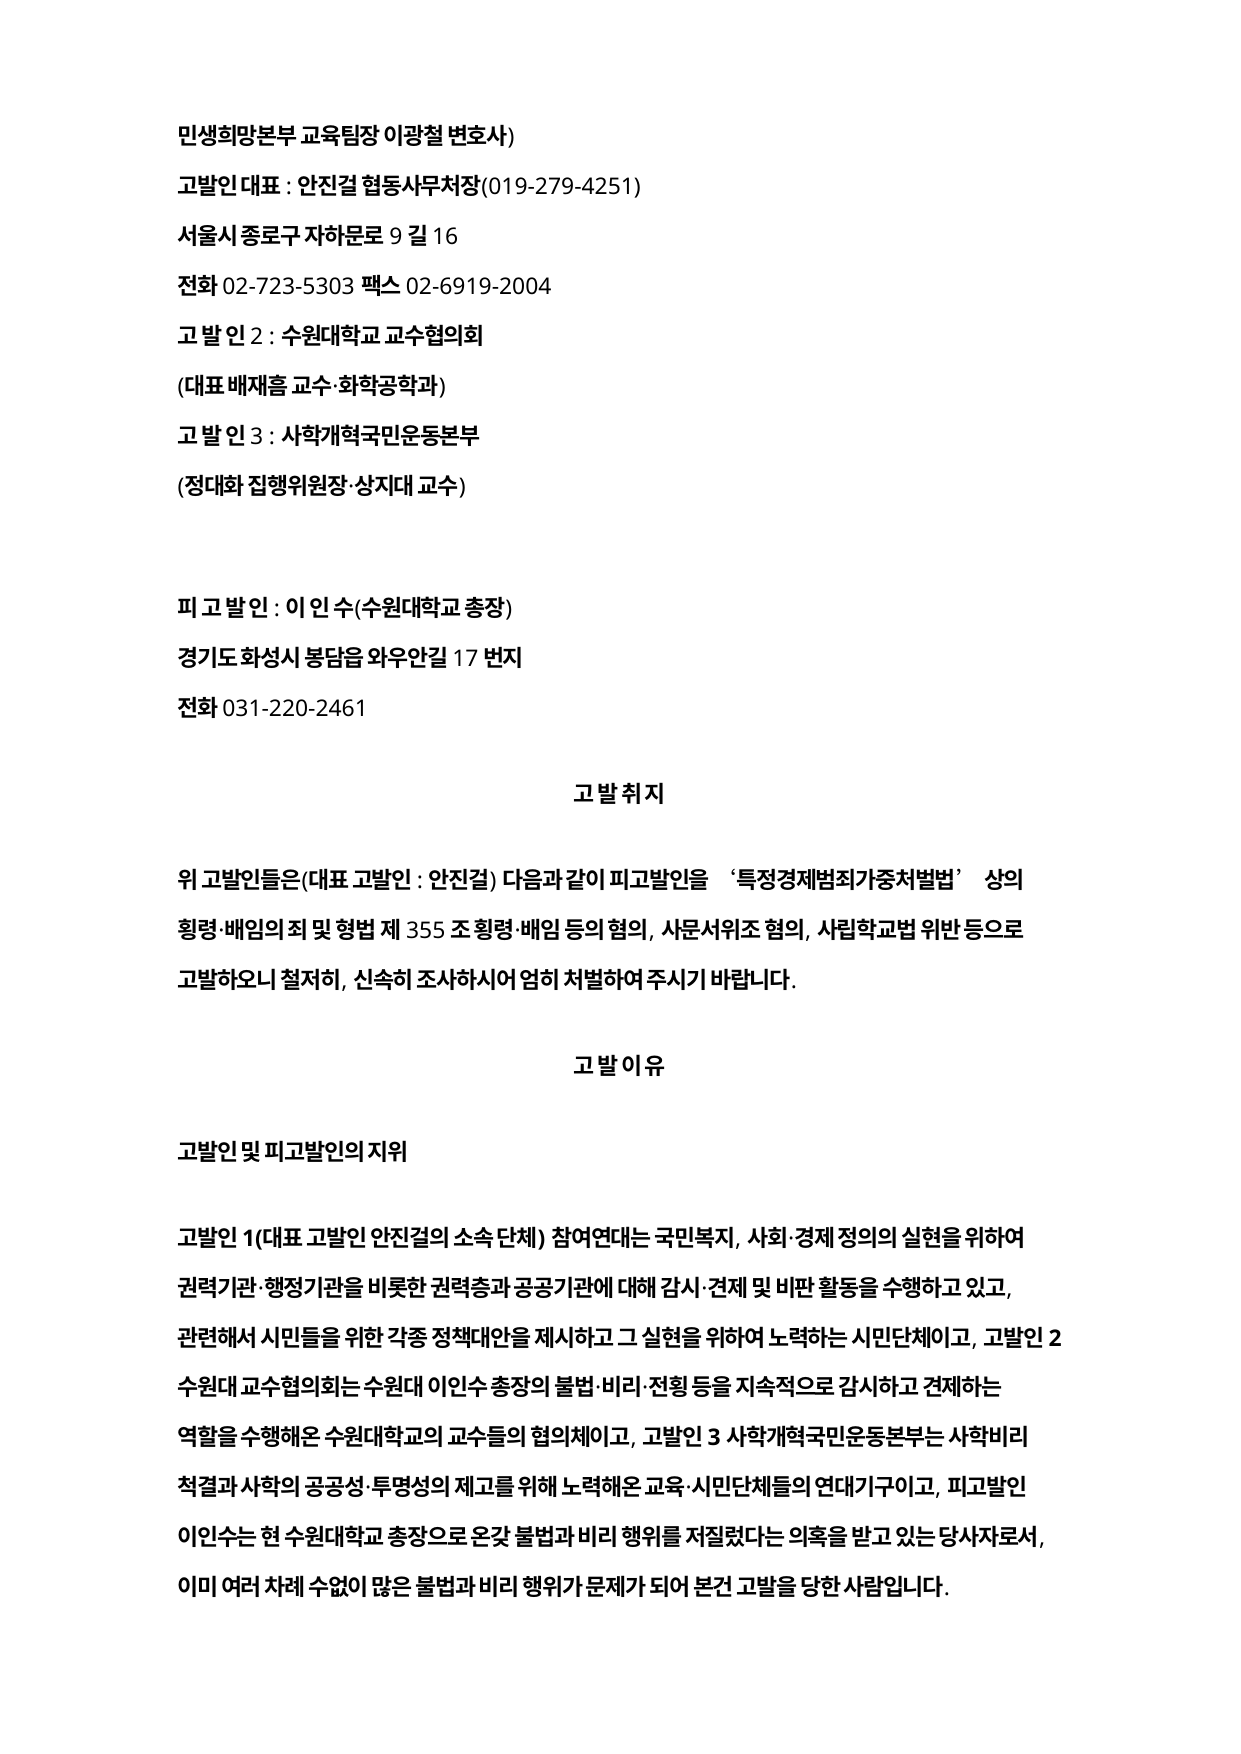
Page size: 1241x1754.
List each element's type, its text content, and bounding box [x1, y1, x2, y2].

text 서울시 종로구 자하문로9길 16 [177, 218, 1063, 251]
text 전화 031-220-2461 [177, 690, 1063, 723]
text 고발인 및 피고발인의 지위 [177, 1134, 1063, 1167]
text (대표 배재흠 교수·화학공학과) [177, 368, 1063, 401]
text 고 발 이 유 [177, 1048, 1063, 1081]
text 민생희망본부 교육팀장 이광철 변호사) [177, 118, 1063, 151]
text 고 발 취 지 [177, 776, 1063, 809]
text 고발인 대표 : 안진걸 협동사무처장(019-279-4251) [177, 168, 1063, 201]
text 경기도 화성시 봉담읍 와우안길 17번지 [177, 640, 1063, 673]
text 고 발 인 3 : 사학개혁국민운동본부 [177, 418, 1063, 451]
text 피 고 발 인 : 이 인 수(수원대학교 총장) [177, 590, 1063, 623]
text 전화 02-723-5303 팩스 02-6919-2004 [177, 268, 1063, 301]
text (정대화 집행위원장·상지대 교수) [177, 468, 1063, 501]
text 위 고발인들은(대표 고발인 : 안진걸) 다음과 같이 피고발인을 ‘특정경제범죄가중처벌법’ 상의 횡령·배임의 죄 및 형법 ​제355조 횡령·배임 등의 혐의, 사문서위조 혐의, 사립학교법 위반 등으로 고발하오니 철저히, 신속히 조사하시어 엄히 처벌하여 주시기 바랍니다. [177, 862, 1063, 995]
text 고 발 인 2 : 수원대학교 교수협의회 [177, 318, 1063, 351]
text 고발인 1(대표 고발인 안진걸의 소속 단체) 참여연대는 국민복지, 사회·경제 정의의 실현을 위하여 권력기관·행정기관을 비롯한 권력층과 공공기관에 대해 감시·견제 및 비판 활동을 수행하고 있고, 관련해서 시민들을 위한 각종 정책대안을 제시하고 그 실현을 위하여 노력하는 시민단체이고, 고발인 2 수원대 교수협의회는 수원대 이인수 총장의 불법·비리·전횡 등을 지속적으로 감시하고 견제하는 역할을 수행해온 수원대학교의 교수들의 협의체이고, 고발인 3 사학개혁국민운동본부는 사학비리 척결과 사학의 공공성·투명성의 제고를 위해 노력해온 교육·시민단체들의 연대기구이고, 피고발인 이인수는 현 수원대학교 총장으로 온갖 불법과 비리 행위를 저질렀다는 의혹을 받고 있는 당사자로서, 이미 여러 차례 수없이 많은 불법과 비리 행위가 문제가 되어 본건 고발을 당한 사람입니다. [177, 1219, 1063, 1602]
